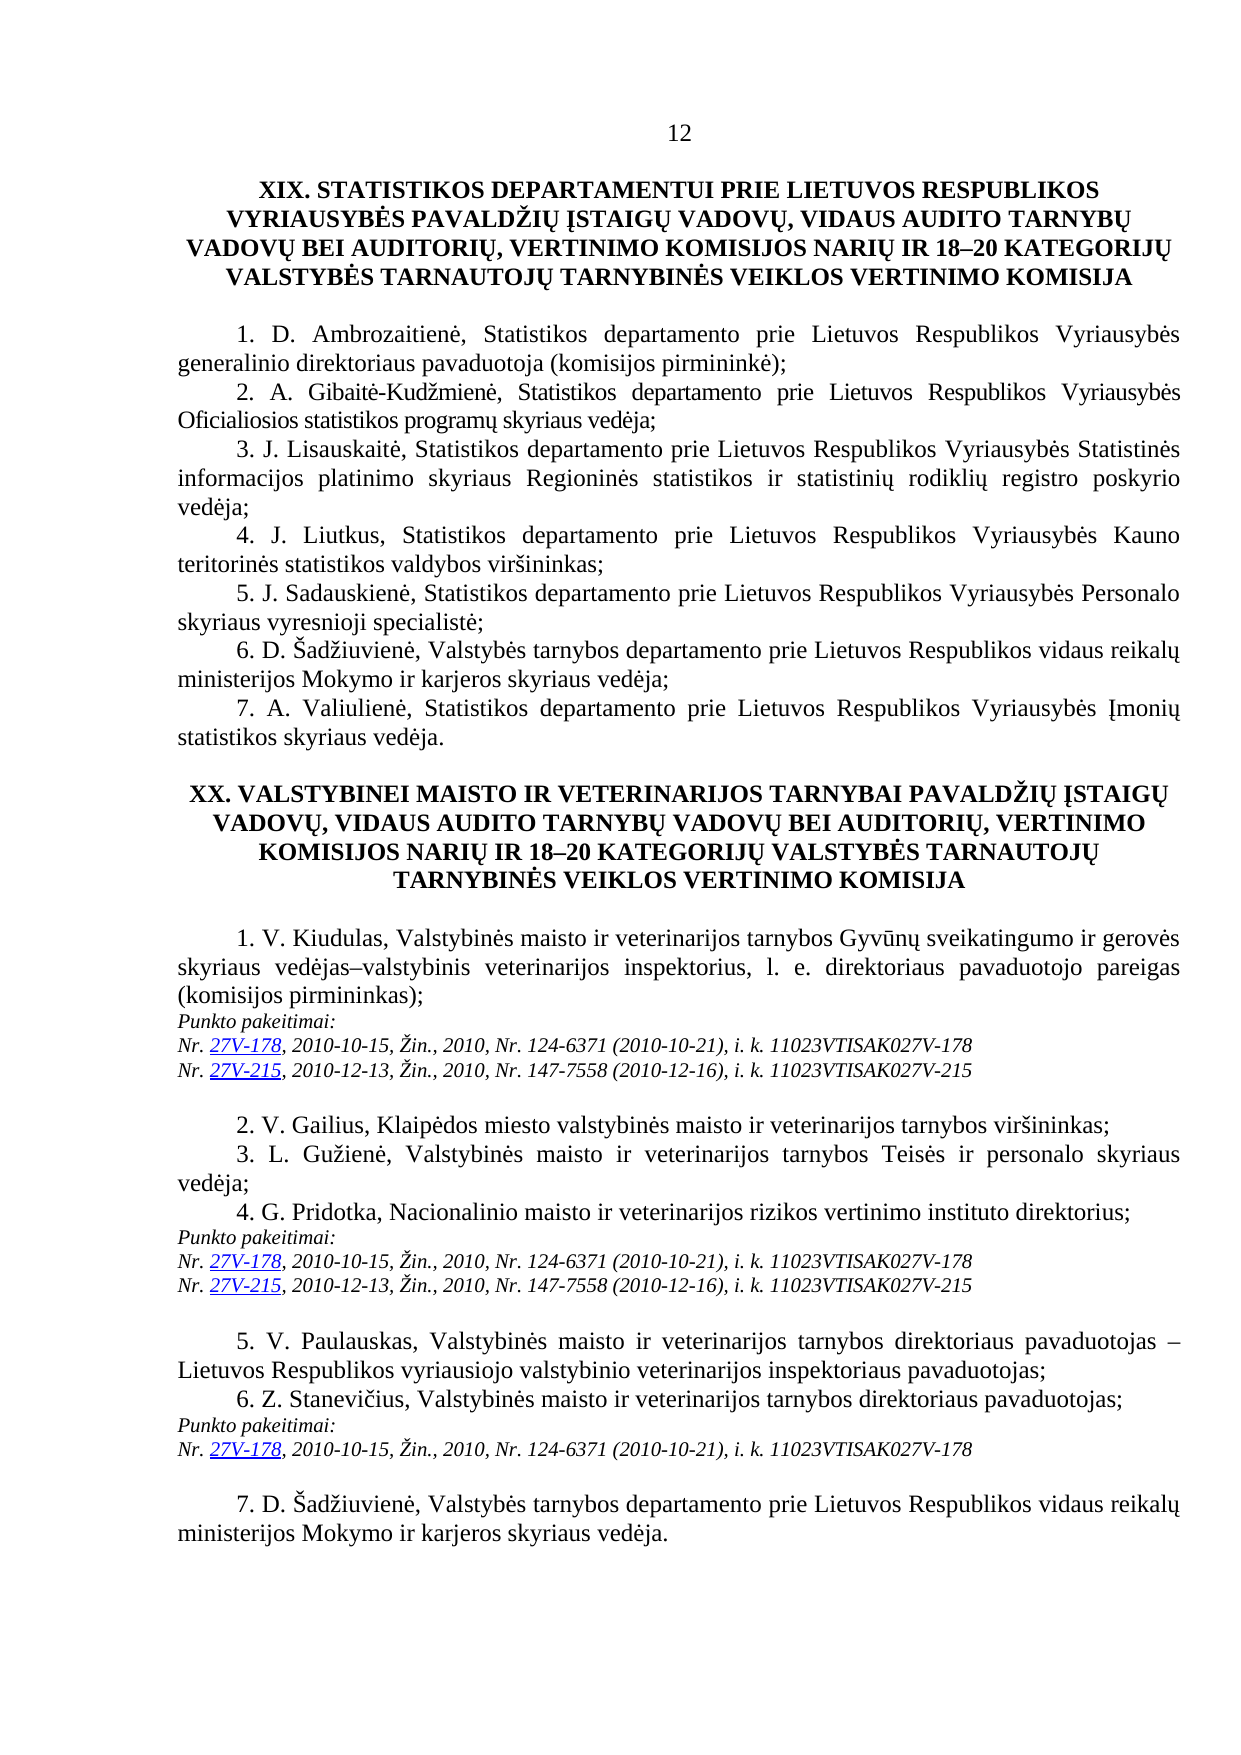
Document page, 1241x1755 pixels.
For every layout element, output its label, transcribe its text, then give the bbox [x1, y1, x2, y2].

text 4. J. Liutkus, Statistikos departamento prie Lietuvos Respublikos Vyriausybės Kauno teritorinės statistikos valdybos viršininkas; [177, 521, 1181, 578]
text Nr. 27V-178, 2010-10-15, Žin., 2010, Nr. 124-6371 (2010-10-21), i. k. 11023VTISAK027V-178 [177, 1249, 1181, 1273]
text 2. A. Gibaitė-Kudžmienė, Statistikos departamento prie Lietuvos Respublikos Vyriausybės Oficialiosios statistikos programų skyriaus vedėja; [177, 377, 1181, 434]
text XX. VALSTYBINEI MAISTO IR VETERINARIJOS TARNYBAI PAVALDŽIŲ ĮSTAIGŲ VADOVŲ, VIDAUS AUDITO TARNYBŲ VADOVŲ BEI AUDITORIŲ, VERTINIMO KOMISIJOS NARIŲ IR 18–20 KATEGORIJŲ VALSTYBĖS TARNAUTOJŲ TARNYBINĖS VEIKLOS VERTINIMO KOMISIJA [177, 779, 1181, 894]
text 7. D. Šadžiuvienė, Valstybės tarnybos departamento prie Lietuvos Respublikos vidaus reikalų ministerijos Mokymo ir karjeros skyriaus vedėja. [177, 1489, 1181, 1547]
text 5. J. Sadauskienė, Statistikos departamento prie Lietuvos Respublikos Vyriausybės Personalo skyriaus vyresnioji specialistė; [177, 578, 1181, 636]
text 7. A. Valiulienė, Statistikos departamento prie Lietuvos Respublikos Vyriausybės Įmonių statistikos skyriaus vedėja. [177, 693, 1181, 751]
text 4. G. Pridotka, Nacionalinio maisto ir veterinarijos rizikos vertinimo instituto direktorius; [177, 1197, 1181, 1225]
text XIX. STATISTIKOS DEPARTAMENTUI PRIE LIETUVOS RESPUBLIKOS VYRIAUSYBĖS PAVALDŽIŲ ĮSTAIGŲ VADOVŲ, VIDAUS AUDITO TARNYBŲ VADOVŲ BEI AUDITORIŲ, VERTINIMO KOMISIJOS NARIŲ IR 18–20 KATEGORIJŲ VALSTYBĖS TARNAUTOJŲ TARNYBINĖS VEIKLOS VERTINIMO KOMISIJA [177, 176, 1181, 291]
text Punkto pakeitimai: [177, 1009, 1181, 1033]
text 2. V. Gailius, Klaipėdos miesto valstybinės maisto ir veterinarijos tarnybos viršininkas; [177, 1110, 1181, 1139]
text Punkto pakeitimai: [177, 1225, 1181, 1249]
text 6. D. Šadžiuvienė, Valstybės tarnybos departamento prie Lietuvos Respublikos vidaus reikalų ministerijos Mokymo ir karjeros skyriaus vedėja; [177, 636, 1181, 693]
text 3. J. Lisauskaitė, Statistikos departamento prie Lietuvos Respublikos Vyriausybės Statistinės informacijos platinimo skyriaus Regioninės statistikos ir statistinių rodiklių registro poskyrio vedėja; [177, 434, 1181, 521]
text Nr. 27V-215, 2010-12-13, Žin., 2010, Nr. 147-7558 (2010-12-16), i. k. 11023VTISAK027V-215 [177, 1273, 1181, 1297]
text Nr. 27V-178, 2010-10-15, Žin., 2010, Nr. 124-6371 (2010-10-21), i. k. 11023VTISAK027V-178 [177, 1437, 1181, 1461]
text 5. V. Paulauskas, Valstybinės maisto ir veterinarijos tarnybos direktoriaus pavaduotojas – Lietuvos Respublikos vyriausiojo valstybinio veterinarijos inspektoriaus pavaduotojas; [177, 1326, 1181, 1384]
text Nr. 27V-178, 2010-10-15, Žin., 2010, Nr. 124-6371 (2010-10-21), i. k. 11023VTISAK027V-178 [177, 1033, 1181, 1057]
text 1. D. Ambrozaitienė, Statistikos departamento prie Lietuvos Respublikos Vyriausybės generalinio direktoriaus pavaduotoja (komisijos pirmininkė); [177, 319, 1181, 377]
text Nr. 27V-215, 2010-12-13, Žin., 2010, Nr. 147-7558 (2010-12-16), i. k. 11023VTISAK027V-215 [177, 1057, 1181, 1082]
text 1. V. Kiudulas, Valstybinės maisto ir veterinarijos tarnybos Gyvūnų sveikatingumo ir gerovės skyriaus vedėjas–valstybinis veterinarijos inspektorius, l. e. direktoriaus pavaduotojo pareigas (komisijos pirmininkas); [177, 923, 1181, 1009]
text 6. Z. Stanevičius, Valstybinės maisto ir veterinarijos tarnybos direktoriaus pavaduotojas; [177, 1384, 1181, 1412]
text 3. L. Gužienė, Valstybinės maisto ir veterinarijos tarnybos Teisės ir personalo skyriaus vedėja; [177, 1139, 1181, 1197]
text Punkto pakeitimai: [177, 1412, 1181, 1437]
